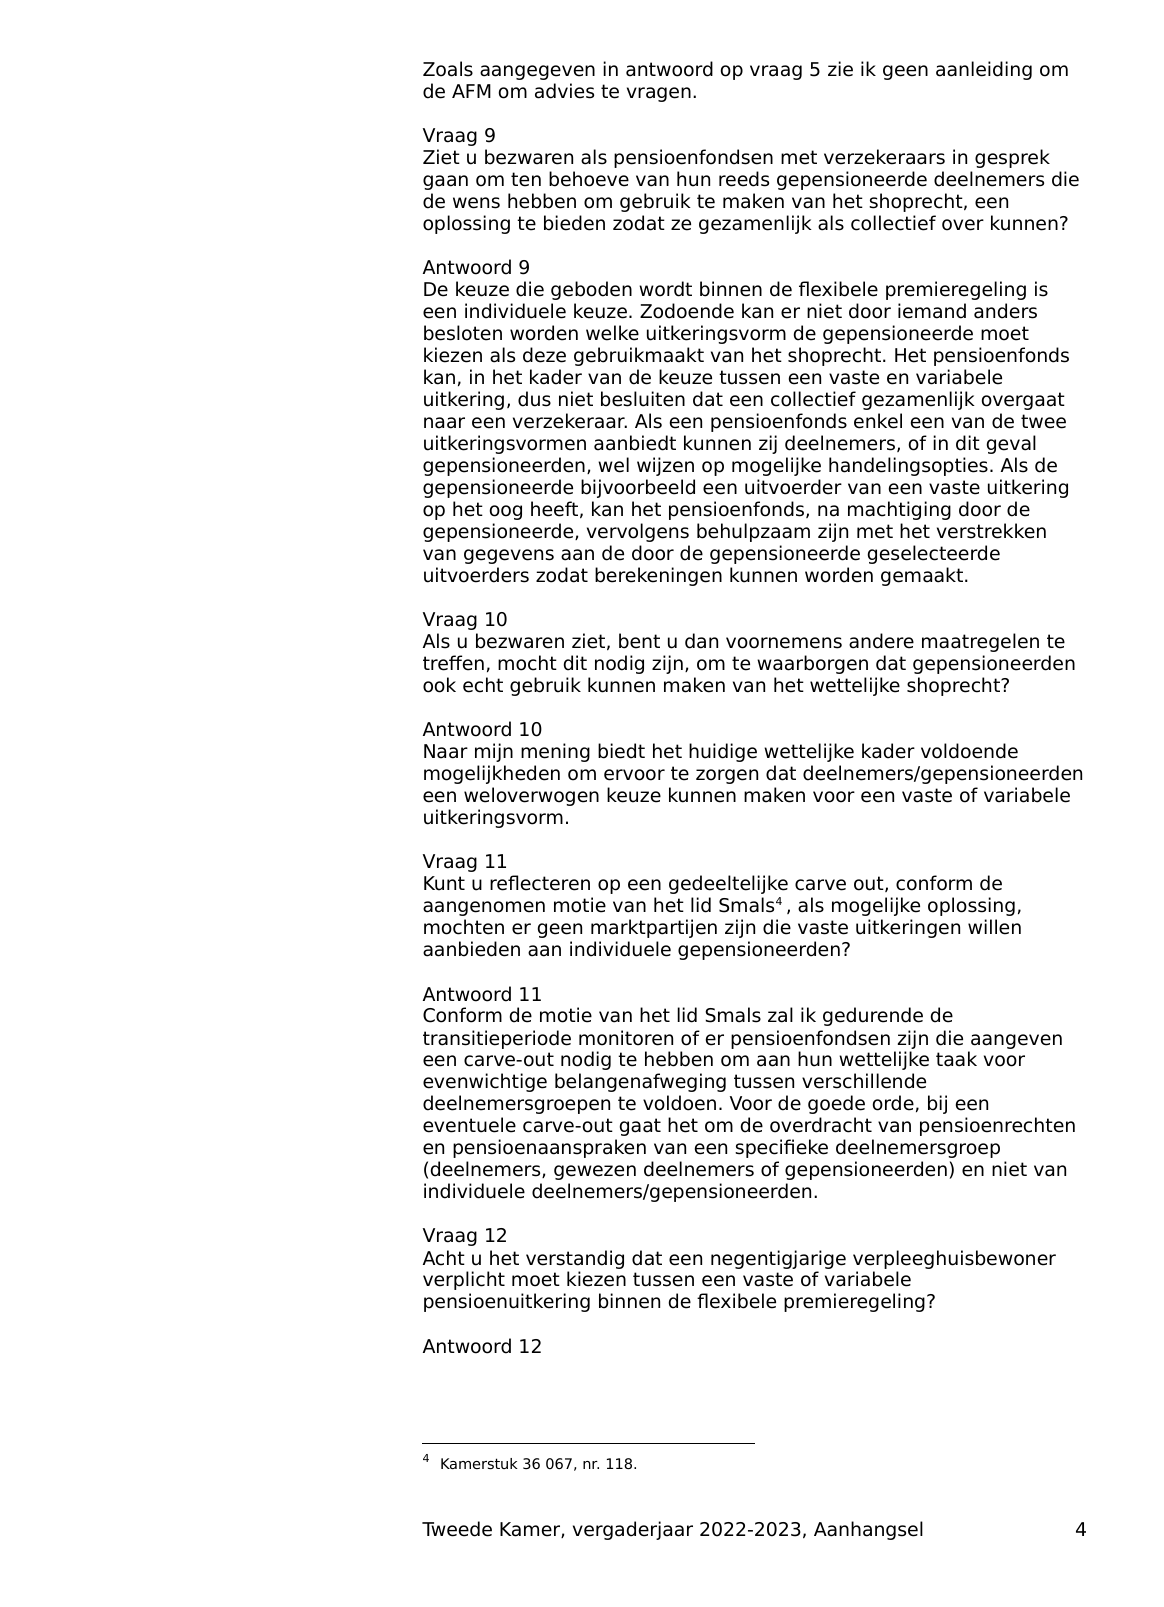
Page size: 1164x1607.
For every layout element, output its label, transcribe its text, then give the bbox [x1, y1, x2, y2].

text Antwoord 11 [422, 983, 1087, 1005]
text Antwoord 12 [422, 1336, 1087, 1357]
text De keuze die geboden wordt binnen de flexibele premieregeling is een individuele keuze. Zodoende kan er niet door iemand anders besloten worden welke uitkeringsvorm de gepensioneerde moet kiezen als deze gebruikmaakt van het shoprecht. Het pensioenfonds kan, in het kader van de keuze tussen een vaste en variabele uitkering, dus niet besluiten dat een collectief gezamenlijk overgaat naar een verzekeraar. Als een pensioenfonds enkel een van de twee uitkeringsvormen aanbiedt kunnen zij deelnemers, of in dit geval gepensioneerden, wel wijzen op mogelijke handelingsopties. Als de gepensioneerde bijvoorbeeld een uitvoerder van een vaste uitkering op het oog heeft, kan het pensioenfonds, na machtiging door de gepensioneerde, vervolgens behulpzaam zijn met het verstrekken van gegevens aan de door de gepensioneerde geselecteerde uitvoerders zodat berekeningen kunnen worden gemaakt. [422, 279, 1087, 587]
text Conform de motie van het lid Smals zal ik gedurende de transitieperiode monitoren of er pensioenfondsen zijn die aangeven een carve-out nodig te hebben om aan hun wettelijke taak voor evenwichtige belangenafweging tussen verschillende deelnemersgroepen te voldoen. Voor de goede orde, bij een eventuele carve-out gaat het om de overdracht van pensioenrechten en pensioenaanspraken van een specifieke deelnemersgroep (deelnemers, gewezen deelnemers of gepensioneerden) en niet van individuele deelnemers/gepensioneerden. [422, 1005, 1087, 1203]
text Zoals aangegeven in antwoord op vraag 5 zie ik geen aanleiding om de AFM om advies te vragen. [422, 59, 1087, 103]
text Ziet u bezwaren als pensioenfondsen met verzekeraars in gesprek gaan om ten behoeve van hun reeds gepensioneerde deelnemers die de wens hebben om gebruik te maken van het shoprecht, een oplossing te bieden zodat ze gezamenlijk als collectief over kunnen? [422, 147, 1087, 235]
text Antwoord 10 [422, 719, 1087, 741]
text Vraag 9 [422, 125, 1087, 147]
text Antwoord 9 [422, 257, 1087, 279]
text Vraag 10 [422, 609, 1087, 631]
text Kamerstuk 36 067, nr. 118. [422, 1452, 1087, 1474]
text Als u bezwaren ziet, bent u dan voornemens andere maatregelen te treffen, mocht dit nodig zijn, om te waarborgen dat gepensioneerden ook echt gebruik kunnen maken van het wettelijke shoprecht? [422, 631, 1087, 697]
text Acht u het verstandig dat een negentigjarige verpleeghuisbewoner verplicht moet kiezen tussen een vaste of variabele pensioenuitkering binnen de flexibele premieregeling? [422, 1247, 1087, 1313]
text Kunt u reflecteren op een gedeeltelijke carve out, conform de aangenomen motie van het lid Smals, als mogelijke oplossing, mochten er geen marktpartijen zijn die vaste uitkeringen willen aanbieden aan individuele gepensioneerden? [422, 873, 1087, 961]
text Naar mijn mening biedt het huidige wettelijke kader voldoende mogelijkheden om ervoor te zorgen dat deelnemers/gepensioneerden een weloverwogen keuze kunnen maken voor een vaste of variabele uitkeringsvorm. [422, 741, 1087, 829]
text Vraag 11 [422, 851, 1087, 873]
text Vraag 12 [422, 1225, 1087, 1247]
